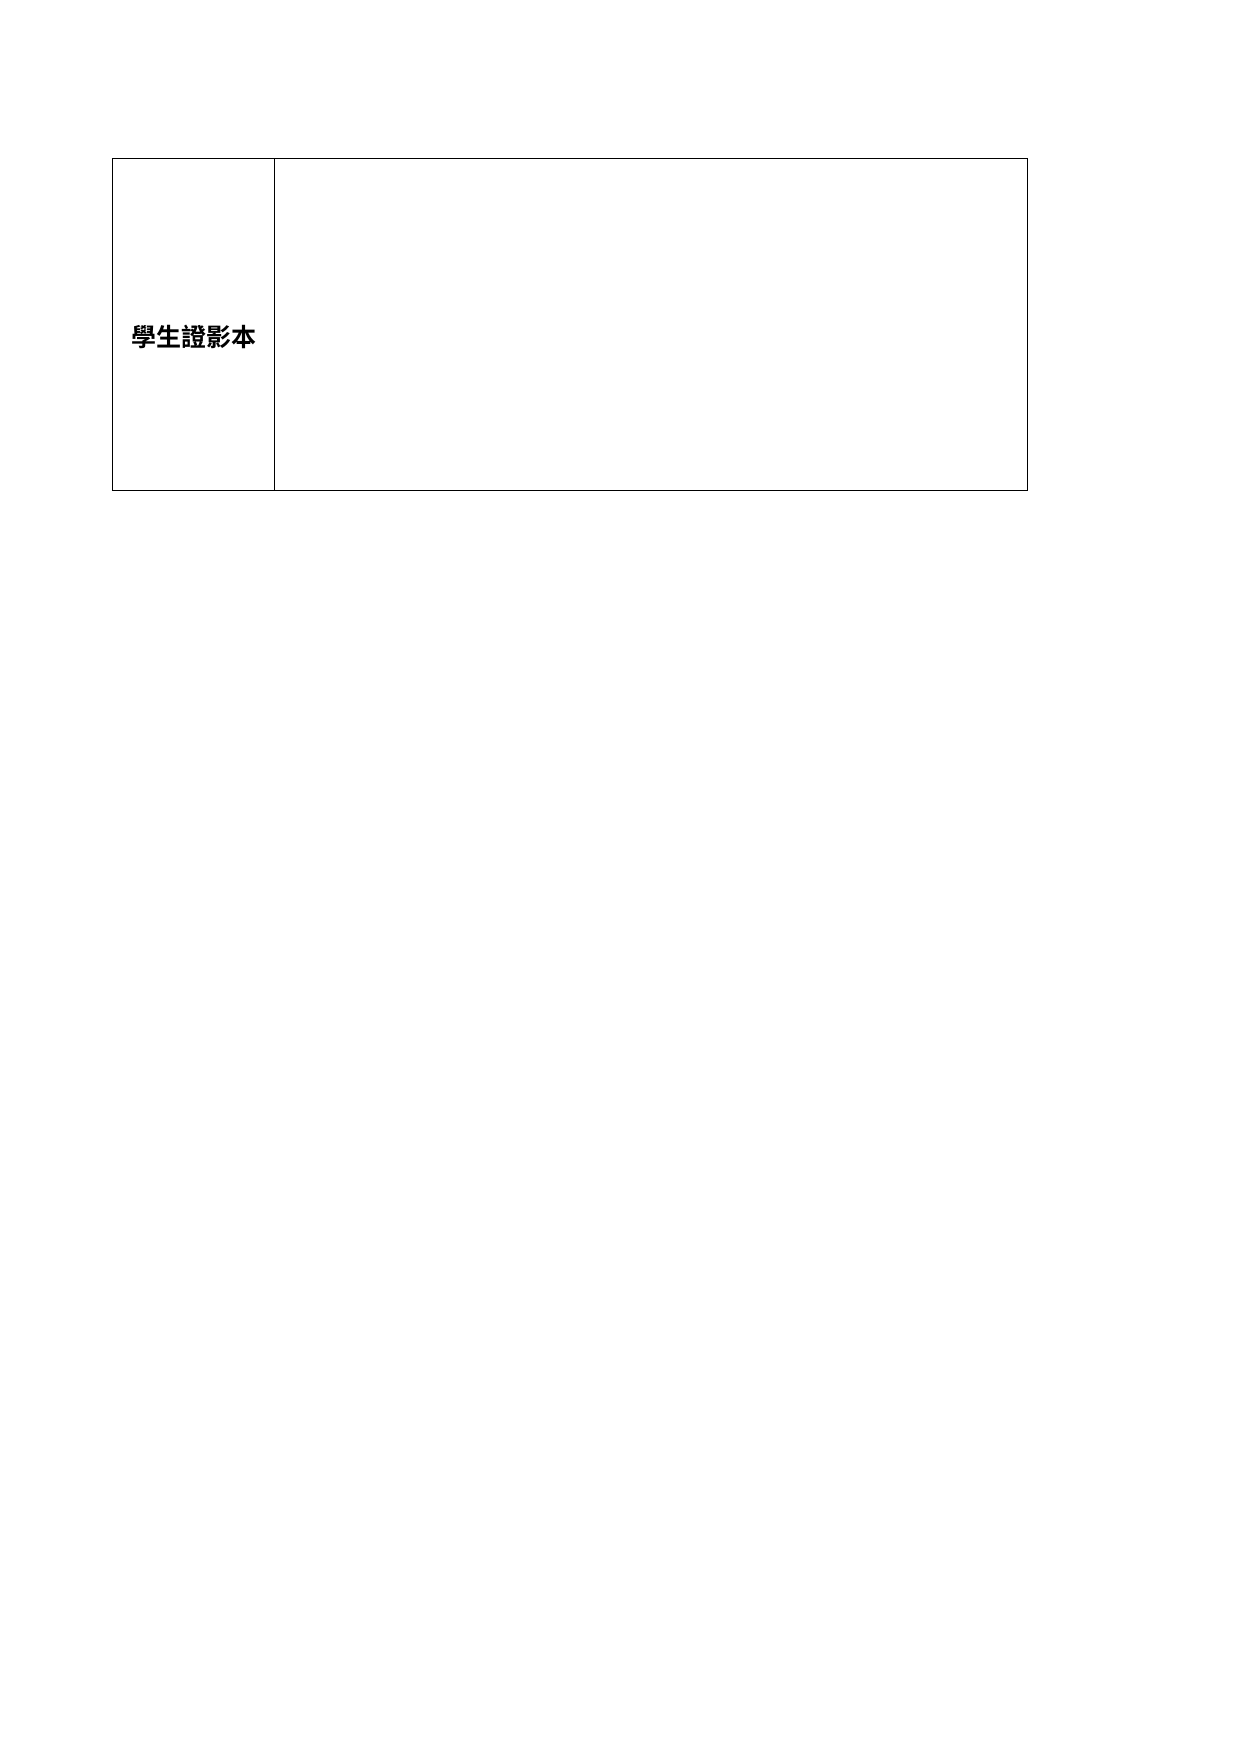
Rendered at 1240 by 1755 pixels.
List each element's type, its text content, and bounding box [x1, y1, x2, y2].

table_cell 學生證影本 [113, 159, 274, 490]
table_cell [275, 159, 1027, 490]
